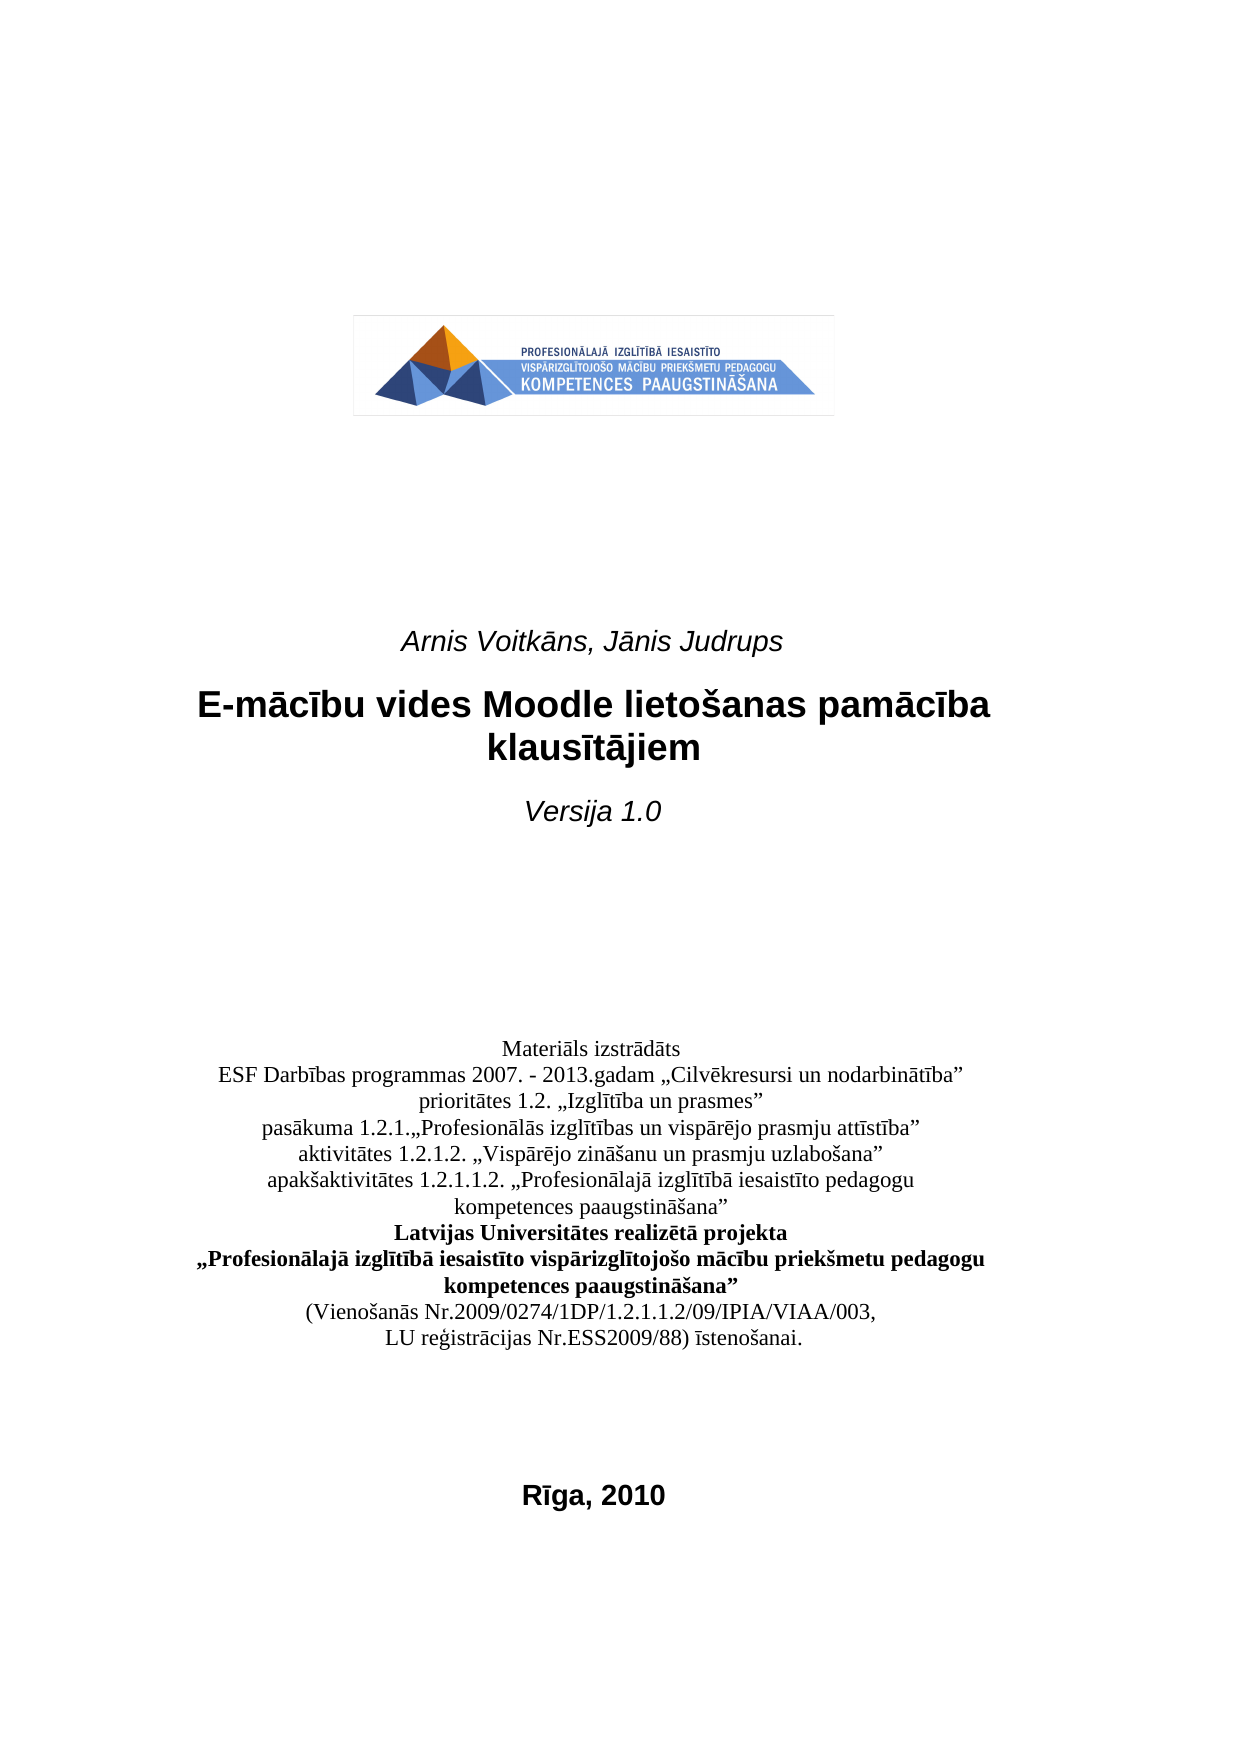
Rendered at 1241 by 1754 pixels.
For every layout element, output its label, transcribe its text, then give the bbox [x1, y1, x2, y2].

text LU reģistrācijas Nr.ESS2009/88) īstenošanai. [112, 1324, 1075, 1351]
subtitle Versija 1.0 [112, 793, 1075, 827]
text (Vienošanās Nr.2009/0274/1DP/1.2.1.1.2/09/IPIA/VIAA/003, [112, 1298, 1075, 1324]
picture [353, 315, 835, 416]
title E-mācību vides Moodle lietošanas pamācība klausītājiem [112, 682, 1075, 768]
text Rīga, 2010 [112, 1478, 1075, 1511]
text Materiāls izstrādāts ESF Darbības programmas 2007. - 2013.gadam „Cilvēkresursi un nodarbinātība” prioritātes 1.2. „Izglītība un prasmes” [112, 1034, 1075, 1114]
text aktivitātes 1.2.1.2. „Vispārējo zināšanu un prasmju uzlabošana” [112, 1140, 1075, 1166]
subtitle Arnis Voitkāns, Jānis Judrups [112, 624, 1075, 657]
text pasākuma 1.2.1.„Profesionālās izglītības un vispārējo prasmju attīstība” [112, 1114, 1075, 1140]
text apakšaktivitātes 1.2.1.1.2. „Profesionālajā izglītībā iesaistīto pedagogu kompetences paaugstināšana” Latvijas Universitātes realizētā projekta „Profesionālajā izglītībā iesaistīto vispārizglītojošo mācību priekšmetu pedagogu kompetences paaugstināšana” [112, 1166, 1075, 1298]
